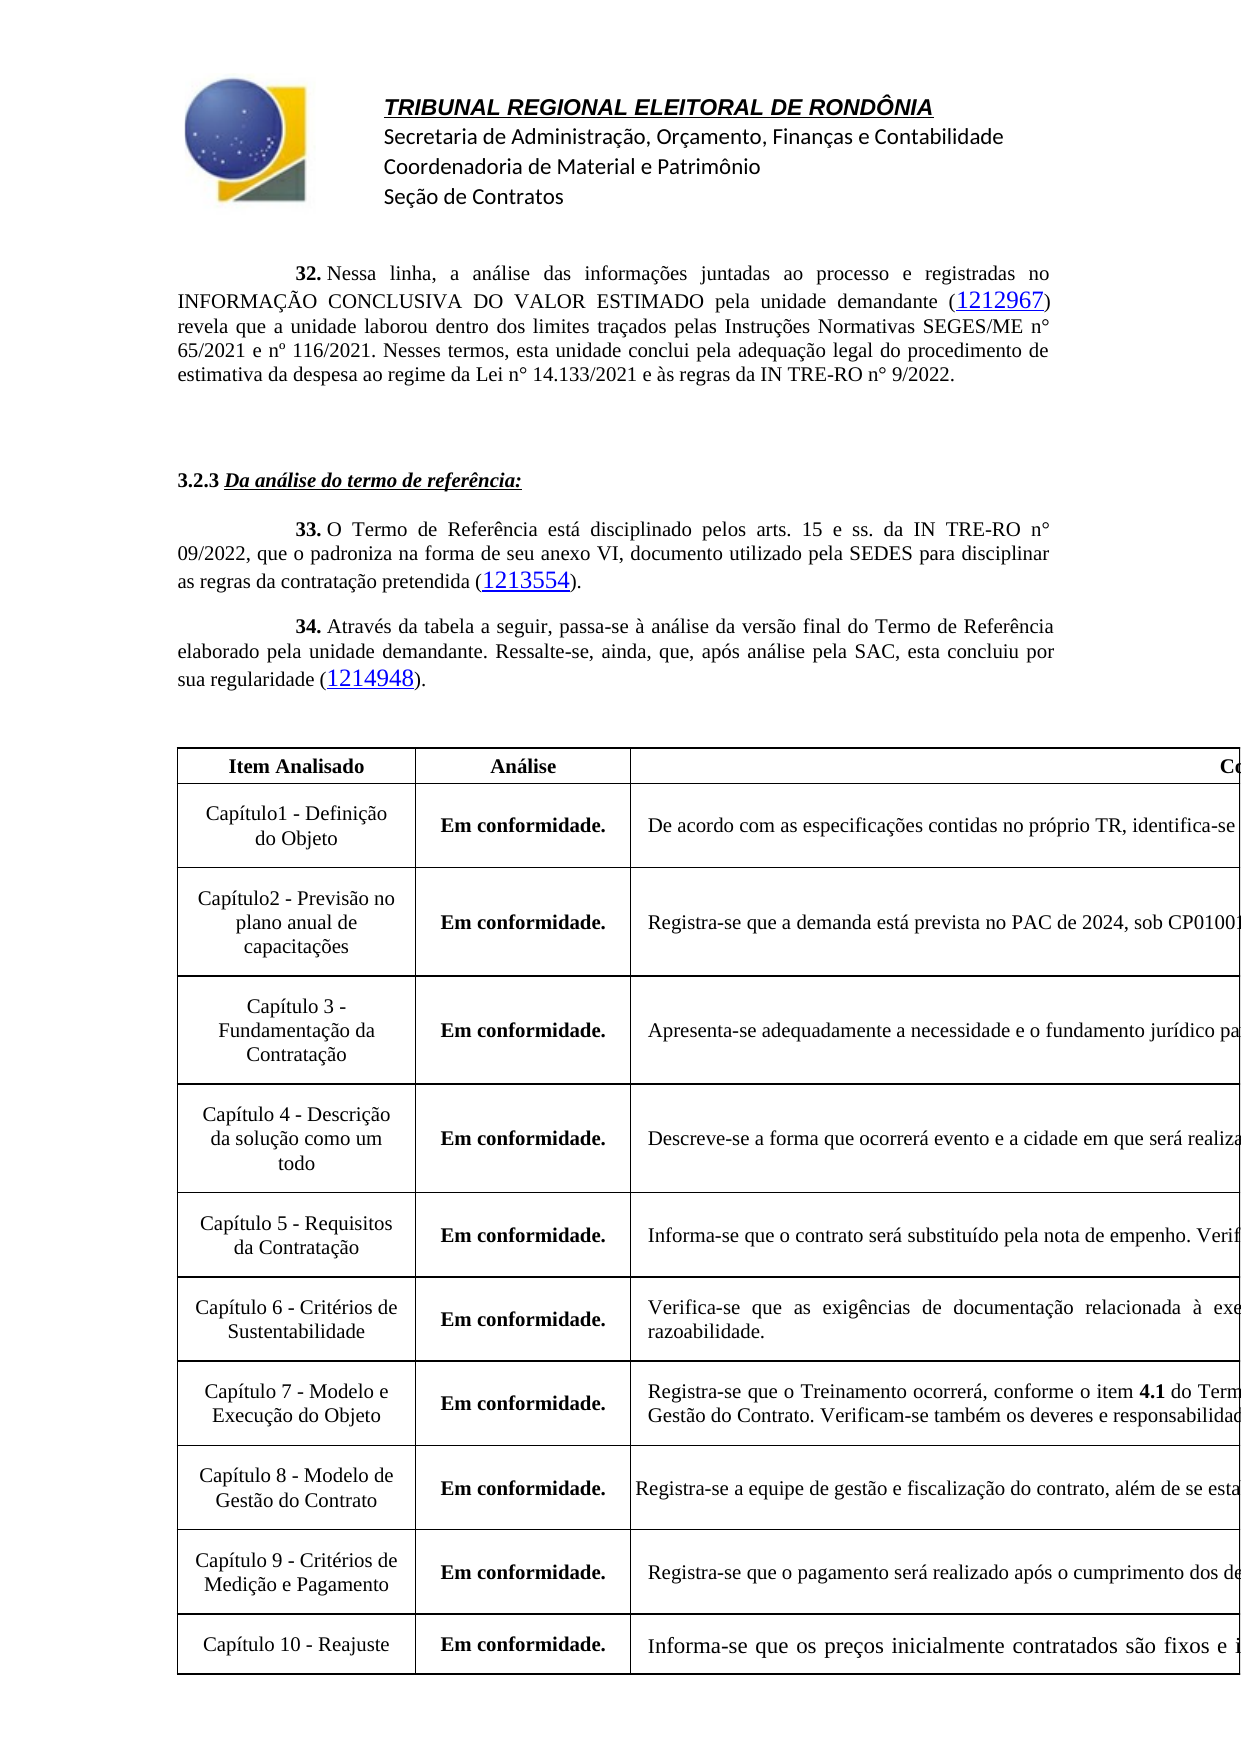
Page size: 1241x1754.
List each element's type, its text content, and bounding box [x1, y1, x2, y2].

table_cell Descreve-se a forma que ocorrerá evento e a cidade em que será realizado. [631, 1085, 1239, 1192]
table_cell Capítulo 7 - Modelo e Execução do Objeto [178, 1362, 415, 1444]
table_cell Em conformidade. [416, 1362, 630, 1444]
text 32. Nessa linha, a análise das informações juntadas ao processo e registradas no INFORMAÇÃO CONCLUSIVA DO VALOR ESTIMADO pela unidade demandante (1212967) revela que a unidade laborou dentro dos limites traçados pelas Instruções Normativas SEGES/ME n° 65/2021 e nº 116/2021. Nesses termos, esta unidade conclui pela adequação legal do procedimento de estimativa da despesa ao regime da Lei n° 14.133/2021 e às regras da IN TRE-RO n° 9/2022. [177, 261, 1051, 386]
text 3.2.3 Da análise do termo de referência: [177, 468, 1051, 492]
table_cell Registra-se que a demanda está prevista no PAC de 2024, sob CP01001. [631, 868, 1239, 975]
table_header Comentários [631, 749, 1239, 782]
table_cell Capítulo 3 - Fundamentação da Contratação [178, 977, 415, 1083]
table_cell Em conformidade. [416, 1193, 630, 1276]
table_cell Registra-se a equipe de gestão e fiscalização do contrato, além de se estabelecer a responsabilidade de cada membro. [631, 1446, 1239, 1529]
table_cell Registra-se que o pagamento será realizado após o cumprimento dos deveres da contratada. [631, 1530, 1239, 1613]
text 33. O Termo de Referência está disciplinado pelos arts. 15 e ss. da IN TRE-RO n° 09/2022, que o padroniza na forma de seu anexo VI, documento utilizado pela SEDES para disciplinar as regras da contratação pretendida (1213554). [177, 517, 1051, 594]
table_cell Em conformidade. [416, 784, 630, 867]
table_cell Em conformidade. [416, 1278, 630, 1360]
table_cell Em conformidade. [416, 1446, 630, 1529]
table_cell Em conformidade. [416, 1085, 630, 1192]
table_header Análise [416, 749, 630, 782]
table_cell Capítulo 4 - Descrição da solução como um todo [178, 1085, 415, 1192]
table_cell Capítulo 5 - Requisitos da Contratação [178, 1193, 415, 1276]
table_cell Capítulo 9 - Critérios de Medição e Pagamento [178, 1530, 415, 1613]
table_cell Em conformidade. [416, 868, 630, 975]
table_cell Informa-se que o contrato será substituído pela nota de empenho. Verifica-se que a medida tem amparo no art. 95, II, da Lei nº 14.133/201. [631, 1193, 1239, 1276]
table_cell Capítulo 6 - Critérios de Sustentabilidade [178, 1278, 415, 1360]
table_cell Apresenta-se adequadamente a necessidade e o fundamento jurídico para inexigibilidade de licitação. [631, 977, 1239, 1083]
table_cell Verifica-se que as exigências de documentação relacionada à execução contratual de forma digital atende critérios de proporcionalidade e razoabilidade. [631, 1278, 1239, 1360]
table_header Item Analisado [178, 749, 415, 782]
table_cell Capítulo 8 - Modelo de Gestão do Contrato [178, 1446, 415, 1529]
table_cell Informa-se que os preços inicialmente contratados são fixos e irreajustáveis no prazo de um ano contado da apresentação da proposta comercial. Informa-se ainda que, na ocorrência excepcional de prorrogação contratual, independentemente de pedido do contratado, os preços iniciais poderão ser reajustados, mediante a aplicação, pelo Contratante, da variação acumulada do Índice Nacional de Preços ao Consumidor Amplo – IPCA. A medida tem amparo no art. 25, § 7º da NLLC. [631, 1615, 1239, 1673]
text 34. Através da tabela a seguir, passa-se à análise da versão final do Termo de Referência elaborado pela unidade demandante. Ressalte-se, ainda, que, após análise pela SAC, esta concluiu por sua regularidade (1214948). [177, 614, 1055, 691]
table_cell De acordo com as especificações contidas no próprio TR, identifica-se adequadamente o objeto e detalha os serviços que compõem a solução. [631, 784, 1239, 867]
table_cell Capítulo2 - Previsão no plano anual de capacitações [178, 868, 415, 975]
table_cell Capítulo1 - Definição do Objeto [178, 784, 415, 867]
table_cell Em conformidade. [416, 977, 630, 1083]
table_cell Em conformidade. [416, 1530, 630, 1613]
table_cell Em conformidade. [416, 1615, 630, 1673]
table_cell Capítulo 10 - Reajuste [178, 1615, 415, 1673]
table_cell Registra-se que o Treinamento ocorrerá, conforme o item 4.1 do Termo de Referência, por meio de um alinhamento entre a equipe da contratada e a Gestão do Contrato. Verificam-se também os deveres e responsabilidades da contratante e da contratada. [631, 1362, 1239, 1444]
